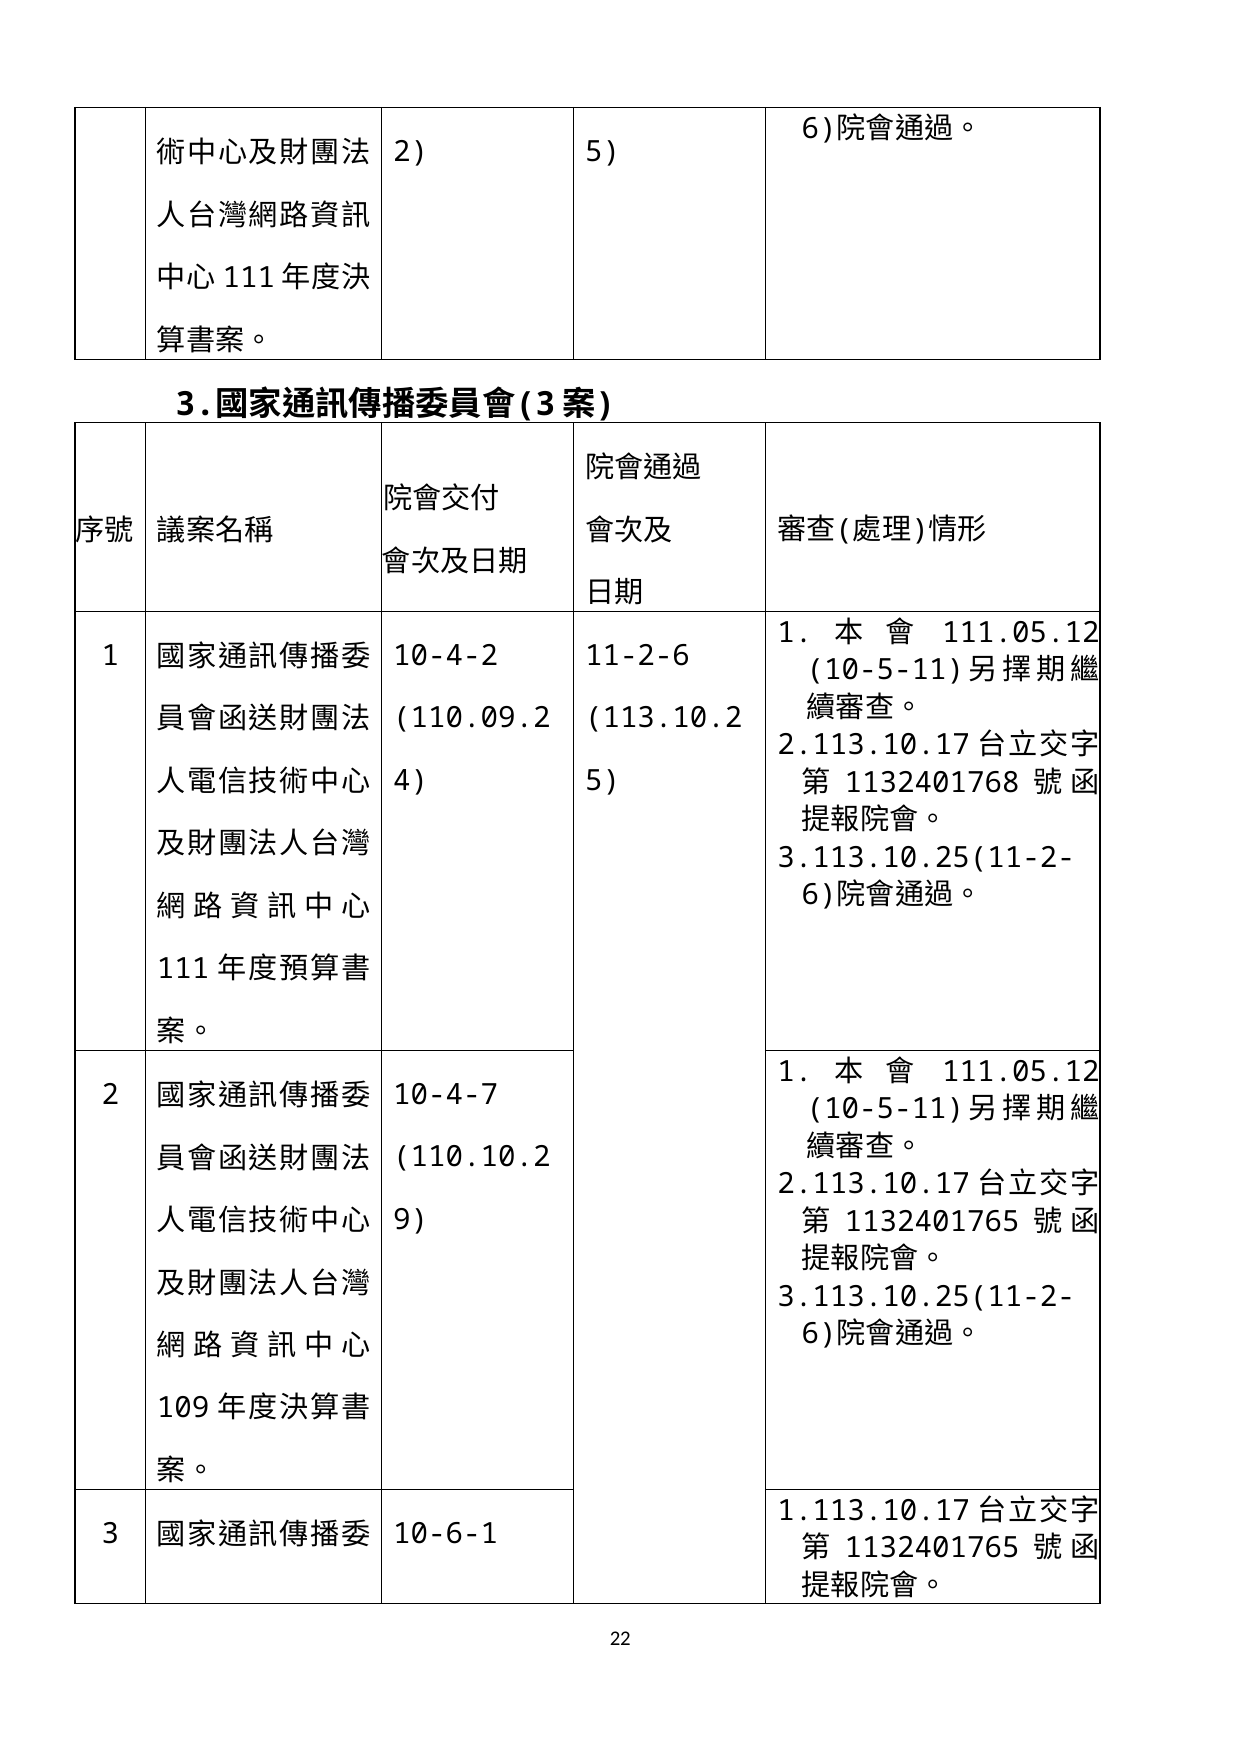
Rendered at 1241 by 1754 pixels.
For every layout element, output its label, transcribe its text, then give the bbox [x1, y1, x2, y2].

table_cell 1.本會111.05.12 (10-5-11)另擇期繼續審查。 2.113.10.17台立交字第1132401765號函提報院會。 3.113.10.25(11-2-6)院會通過。 [766, 1051, 1099, 1489]
table_header 序號 [76, 423, 145, 611]
table_header 院會通過 會次及 日期 [574, 423, 765, 611]
table_cell 1.本會111.05.12 (10-5-11)另擇期繼續審查。 2.113.10.17台立交字第1132401768號函提報院會。 3.113.10.25(11-2-6)院會通過。 [766, 612, 1099, 1049]
subtitle 3.國家通訊傳播委員會(3案) [75, 359, 1165, 422]
table_cell 6)院會通過。 [766, 108, 1099, 358]
table_cell 2) [382, 108, 573, 358]
table_cell 10-4-7 (110.10.29) [382, 1051, 573, 1489]
table_cell 1.113.10.17台立交字第1132401765號函提報院會。 [766, 1490, 1099, 1603]
table_header 院會交付 會次及日期 [382, 423, 573, 611]
table_cell 術中心及財團法人台灣網路資訊中心111年度決算書案。 [146, 108, 381, 358]
table_header 議案名稱 [146, 423, 381, 611]
table_cell 10-4-2 (110.09.24) [382, 612, 573, 1049]
table_cell 1 [76, 612, 145, 1049]
table_cell 3 [76, 1490, 145, 1603]
table_cell 國家通訊傳播委員會函送財團法人電信技術中心及財團法人台灣網路資訊中心109年度決算書案。 [146, 1051, 381, 1489]
table_cell 10-6-1 [382, 1490, 573, 1603]
table_cell 11-2-6 (113.10.25) [574, 612, 765, 1603]
table_header 審查(處理)情形 [766, 423, 1099, 611]
table_cell 國家通訊傳播委 [146, 1490, 381, 1603]
table_cell 5) [574, 108, 765, 358]
table_cell 2 [76, 1051, 145, 1489]
table_cell 國家通訊傳播委員會函送財團法人電信技術中心及財團法人台灣網路資訊中心111年度預算書案。 [146, 612, 381, 1049]
table_cell [76, 108, 145, 358]
